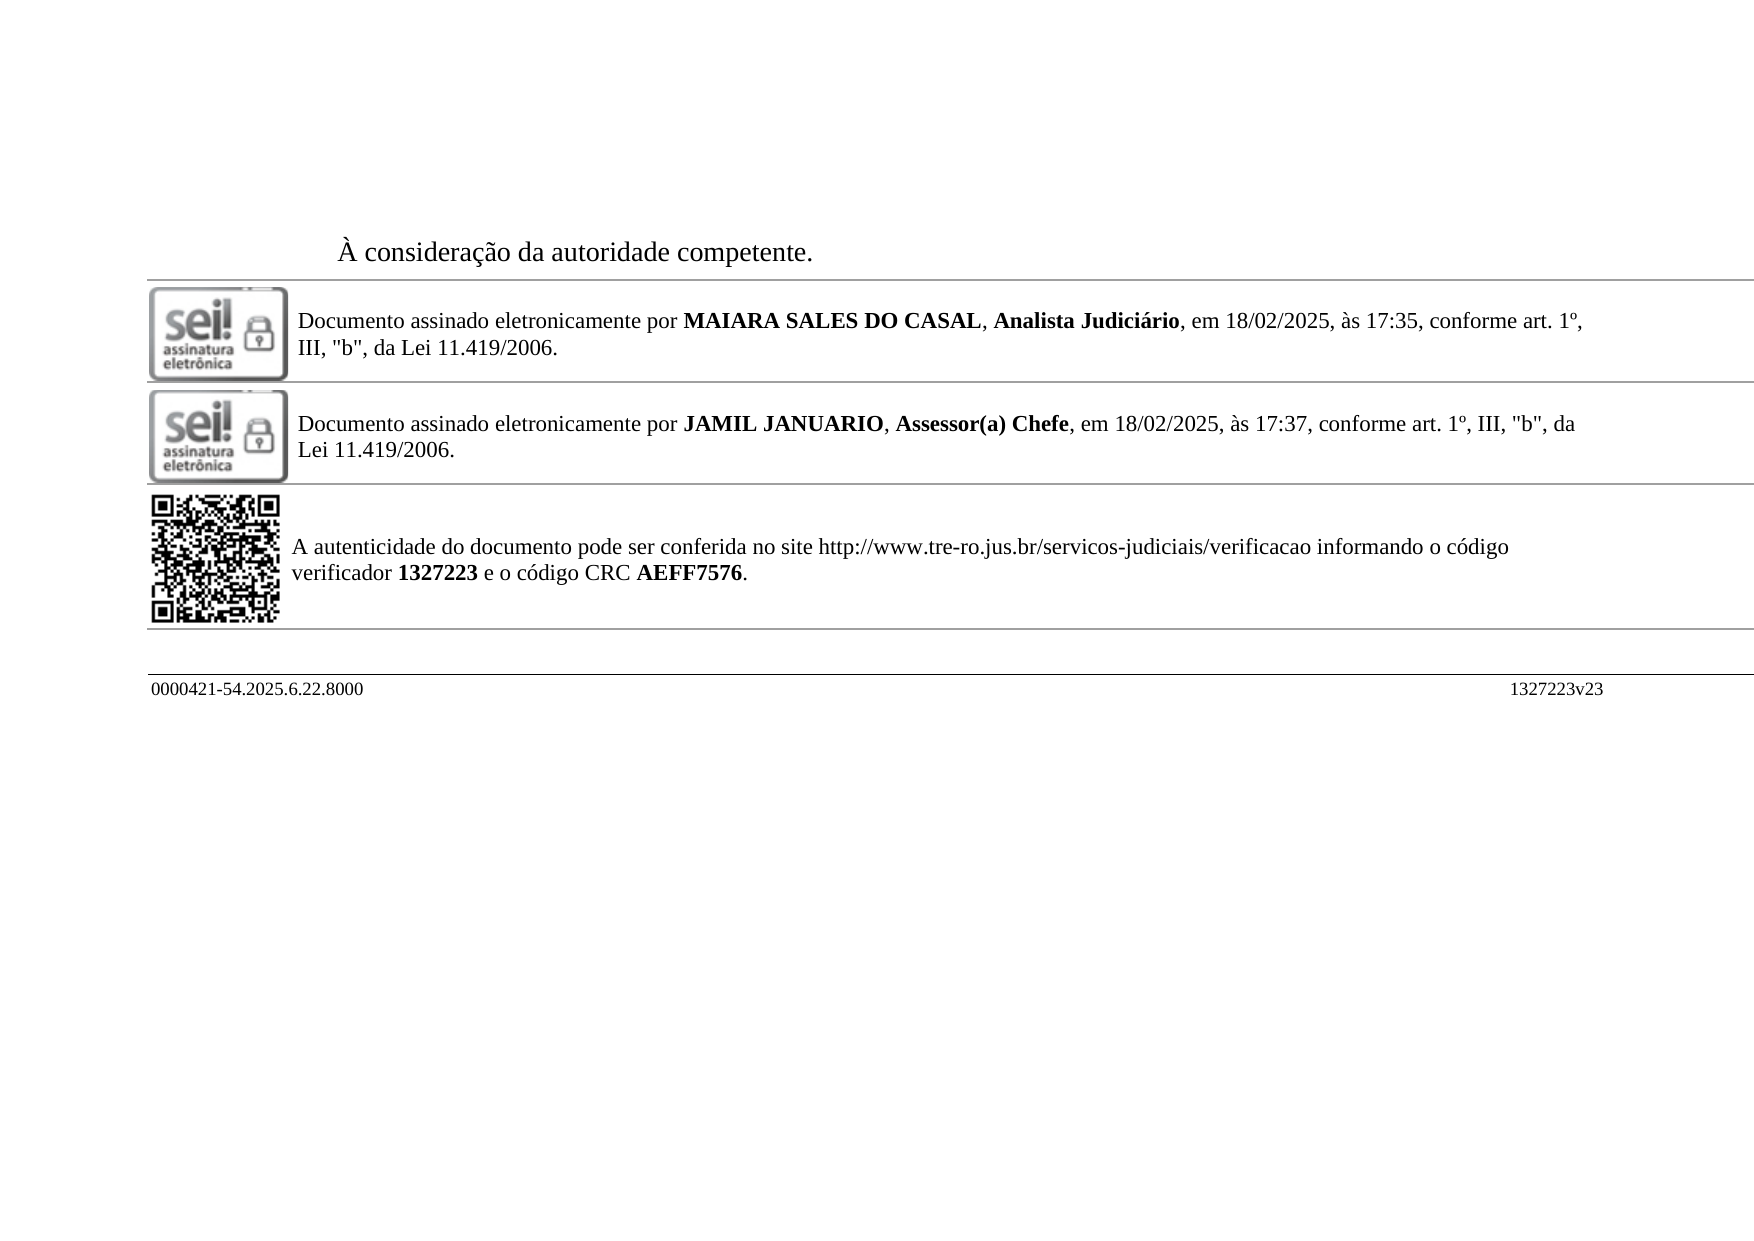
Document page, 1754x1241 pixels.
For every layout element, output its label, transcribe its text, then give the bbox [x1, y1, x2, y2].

table_header [148, 389, 296, 483]
table_header [148, 491, 290, 628]
table_header 0000421-54.2025.6.22.8000 [148, 675, 877, 702]
table_header A autenticidade do documento pode ser conferida no site http://www.tre-ro.jus.br/servicos-judiciais/verificacao informando o código verificador 1327223 e o código CRC AEFF7576. [290, 491, 1606, 628]
table_header 1327223v23 [877, 675, 1606, 702]
table_header [148, 286, 296, 381]
table_header Documento assinado eletronicamente por MAIARA SALES DO CASAL, Analista Judiciário, em 18/02/2025, às 17:35, conforme art. 1º, III, "b", da Lei 11.419/2006. [296, 286, 1606, 381]
table_header Documento assinado eletronicamente por JAMIL JANUARIO, Assessor(a) Chefe, em 18/02/2025, às 17:37, conforme art. 1º, III, "b", da Lei 11.419/2006. [296, 389, 1606, 483]
text À consideração da autoridade competente. [160, 234, 1594, 267]
